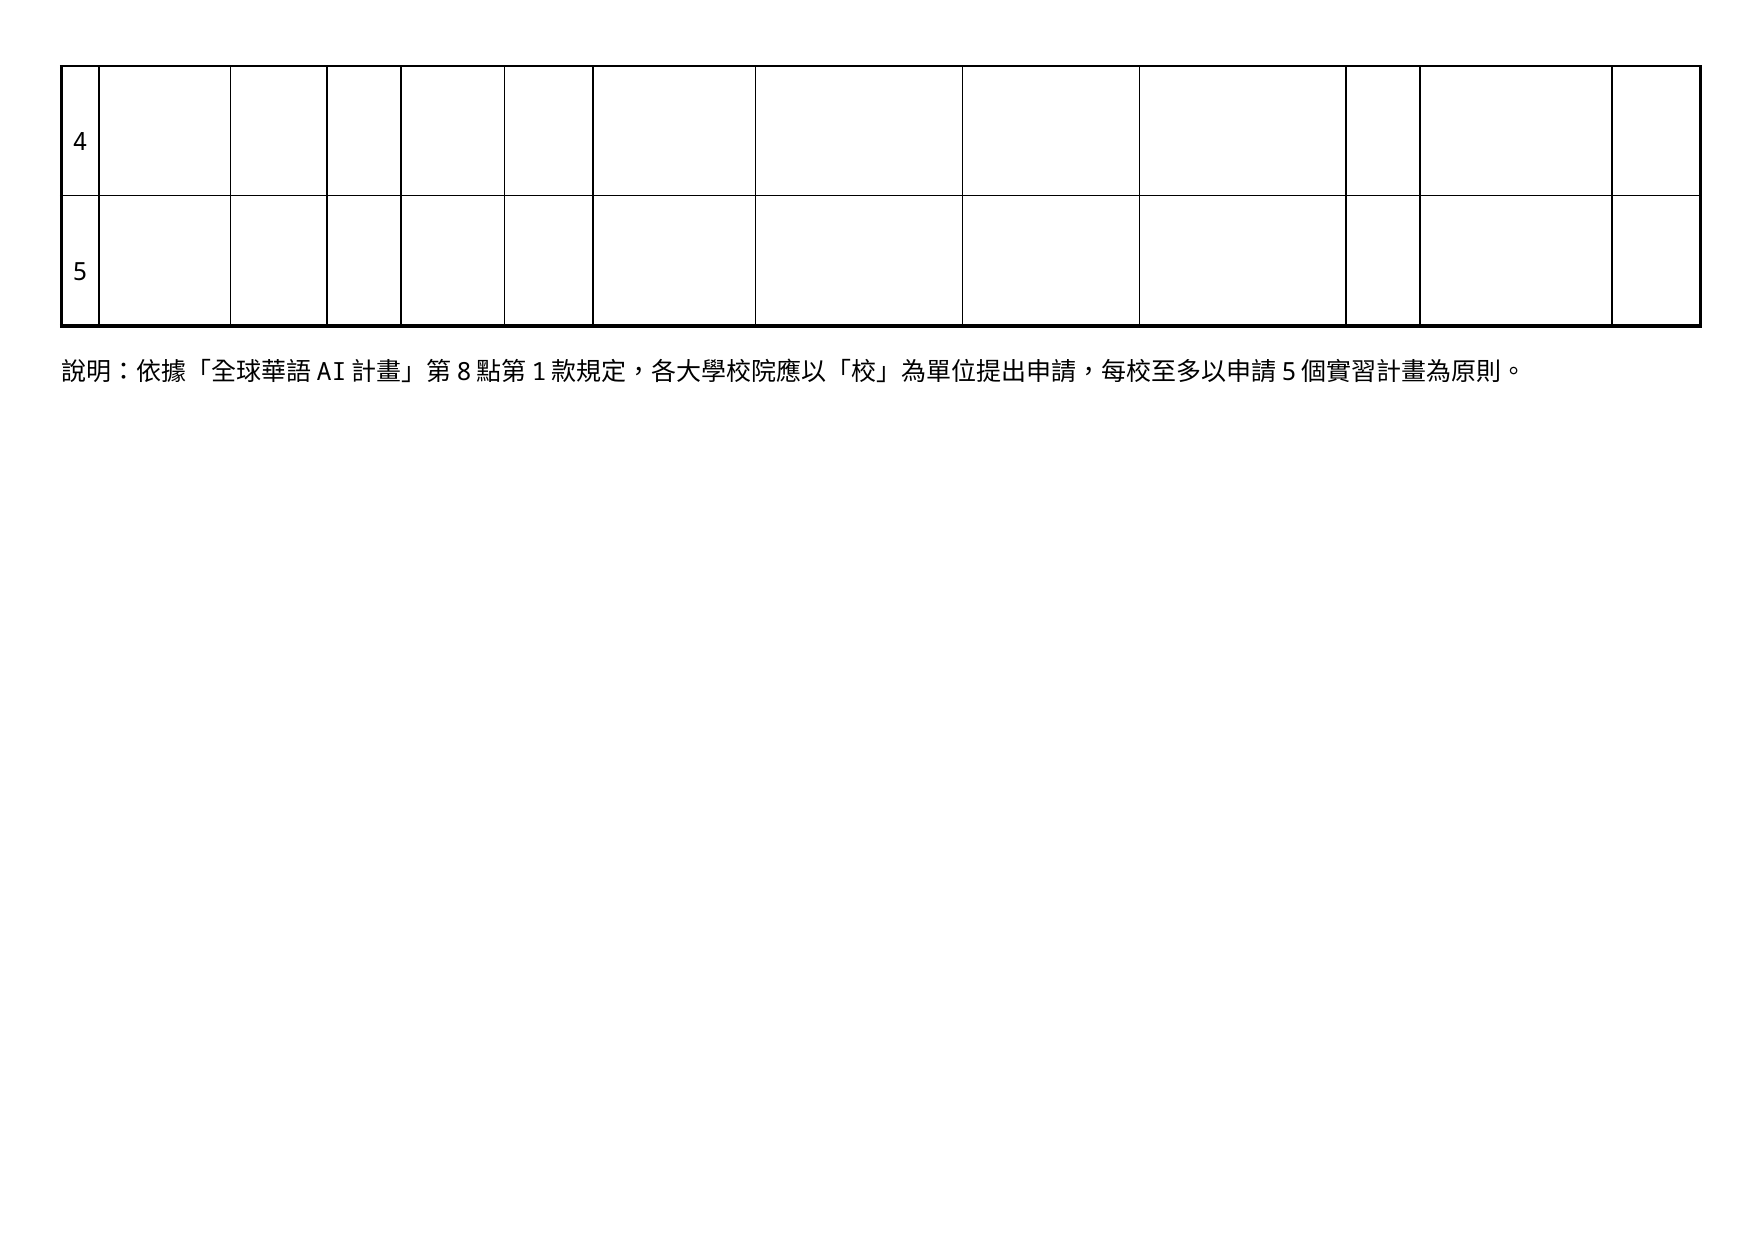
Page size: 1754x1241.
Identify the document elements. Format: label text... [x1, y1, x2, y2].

table_cell 4 [63, 67, 98, 195]
table_cell [1613, 196, 1699, 324]
table_cell [756, 196, 962, 324]
table_cell [963, 196, 1139, 324]
table_cell [594, 196, 755, 324]
text 說明：依據「全球華語AI計畫」第8點第1款規定，各大學校院應以「校」為單位提出申請，每校至多以申請5個實習計畫為原則。 [61, 328, 1604, 390]
table_cell [1421, 67, 1611, 195]
table_cell [1140, 67, 1345, 195]
table_cell [505, 67, 592, 195]
table_cell [100, 67, 230, 195]
table_cell [1613, 67, 1699, 195]
table_cell [328, 67, 400, 195]
table_cell [1421, 196, 1611, 324]
table_cell [100, 196, 230, 324]
table_cell [1347, 67, 1419, 195]
table_cell [231, 67, 326, 195]
table_cell [1702, 195, 1708, 324]
table_cell [402, 67, 504, 195]
table_cell [756, 67, 962, 195]
table_cell [505, 196, 592, 324]
table_cell 5 [63, 196, 98, 324]
table_cell [594, 67, 755, 195]
table_cell [963, 67, 1139, 195]
table_cell [402, 196, 504, 324]
table_cell [328, 196, 400, 324]
table_cell [1140, 196, 1345, 324]
table_cell [1347, 196, 1419, 324]
table_cell [231, 196, 326, 324]
table_cell [1702, 65, 1708, 195]
